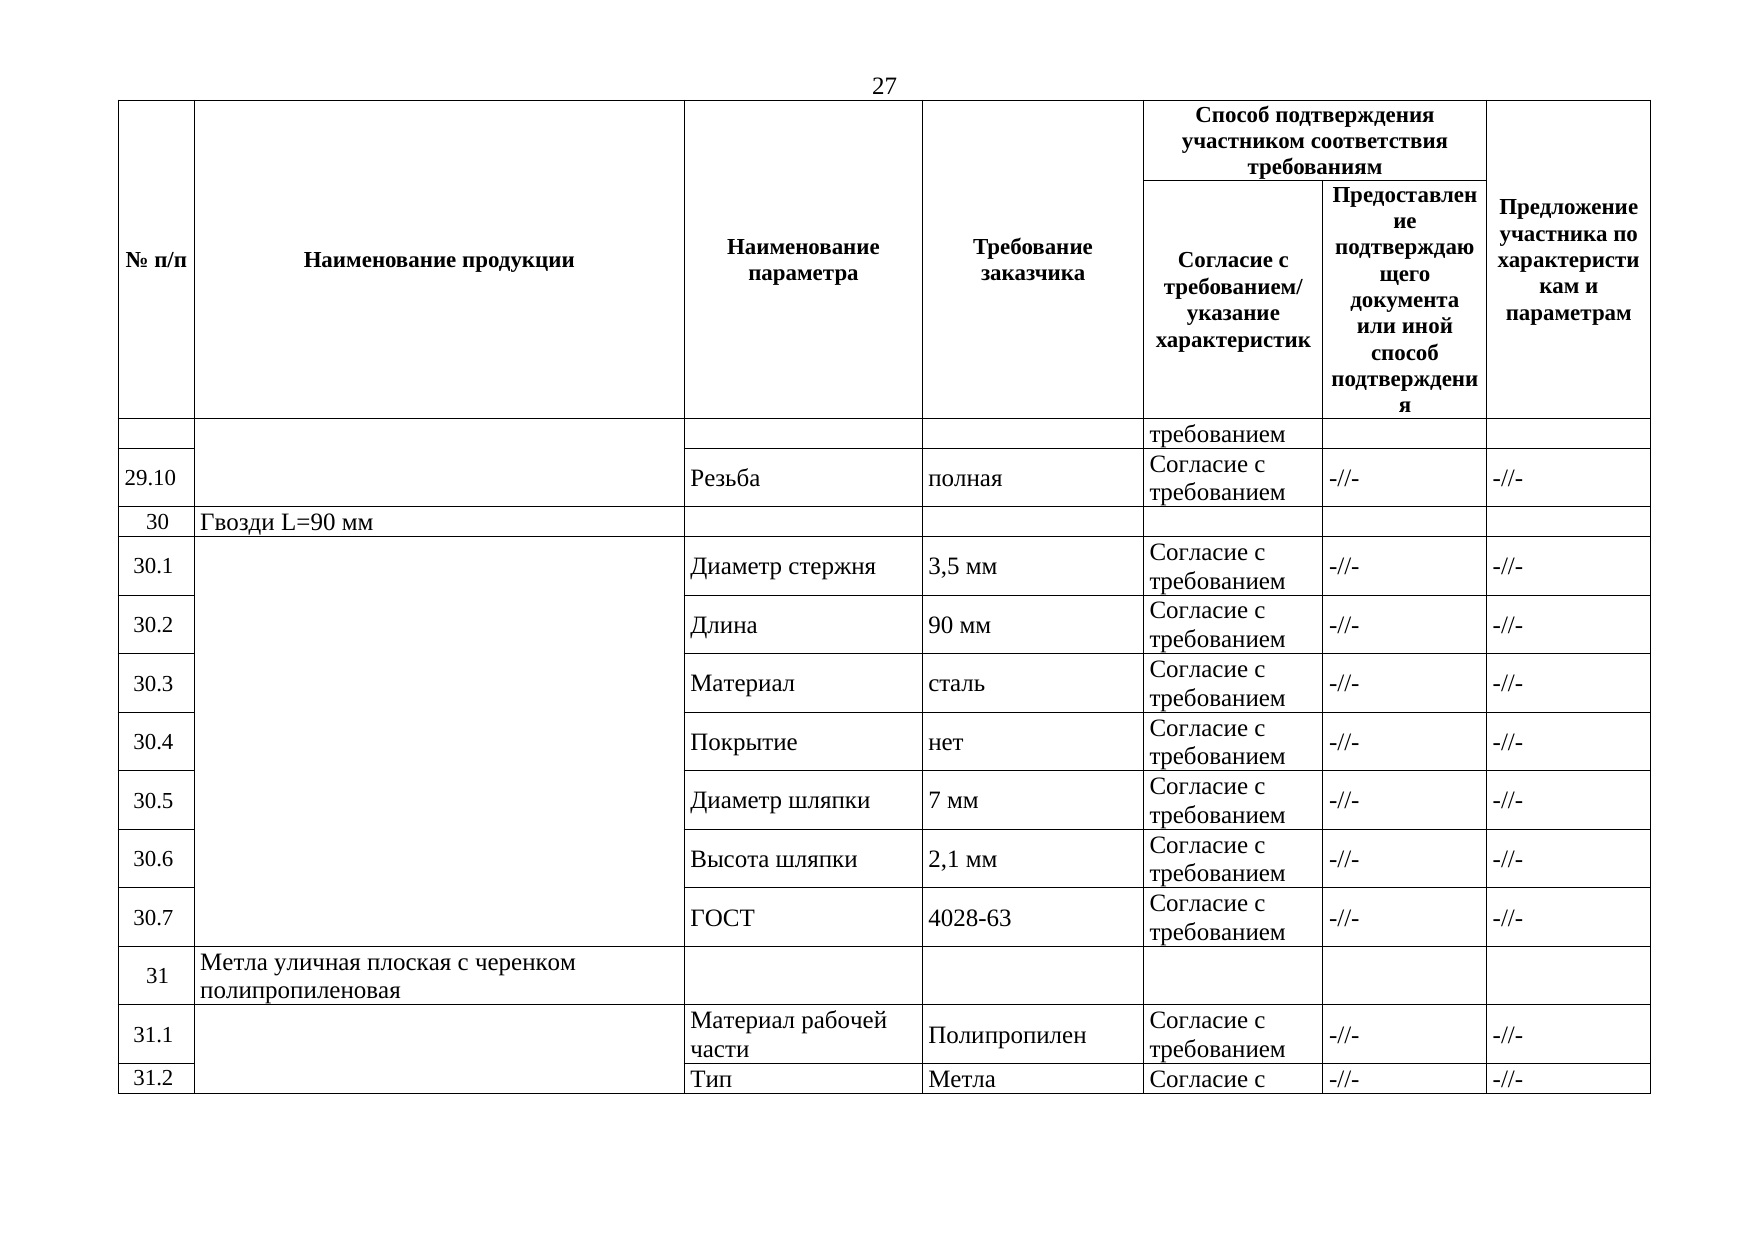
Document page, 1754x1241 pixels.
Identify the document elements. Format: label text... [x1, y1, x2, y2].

table_cell 2,1 мм [923, 830, 1143, 887]
table_cell Гвозди L=90 мм [195, 507, 684, 536]
table_cell Метла [923, 1064, 1143, 1093]
table_cell Материал рабочей части [685, 1005, 922, 1063]
table_header № п/п [119, 101, 194, 418]
table_cell [119, 771, 194, 829]
table_cell ГОСТ [685, 888, 922, 946]
table_cell -//- [1323, 771, 1486, 829]
table_cell [923, 507, 1143, 536]
table_cell Диаметр шляпки [685, 771, 922, 829]
table_cell -//- [1487, 537, 1650, 594]
table_cell [119, 537, 194, 594]
table_cell -//- [1487, 654, 1650, 712]
table_cell [119, 596, 194, 653]
table_cell -//- [1323, 1064, 1486, 1093]
table_header Способ подтверждения участником соответствия требованиям [1144, 101, 1486, 180]
table_cell [1487, 507, 1650, 536]
table_cell [119, 1064, 194, 1093]
table_cell [923, 947, 1143, 1004]
table_cell [1144, 507, 1322, 536]
table_cell Предоставление подтверждающего документа или иной способ подтверждения [1323, 181, 1486, 418]
table_cell Согласие с [1144, 1064, 1322, 1093]
table_cell -//- [1487, 830, 1650, 887]
table_cell -//- [1487, 771, 1650, 829]
table_cell [119, 507, 194, 536]
table_cell -//- [1323, 449, 1486, 506]
table_cell 90 мм [923, 596, 1143, 653]
table_cell [119, 419, 194, 448]
table_cell [1144, 947, 1322, 1004]
table_cell [119, 1005, 194, 1063]
table_header Наименование параметра [685, 101, 922, 418]
table_cell [1323, 947, 1486, 1004]
table_cell -//- [1323, 713, 1486, 770]
table_cell Согласие с требованием [1144, 888, 1322, 946]
table_header Предложение участника по характеристикам и параметрам [1487, 101, 1650, 418]
table_cell -//- [1323, 1005, 1486, 1063]
table_cell [1323, 419, 1486, 448]
table_cell [119, 713, 194, 770]
table_header Требование заказчика [923, 101, 1143, 418]
table_cell [119, 888, 194, 946]
table_cell -//- [1323, 654, 1486, 712]
table_cell Длина [685, 596, 922, 653]
table_cell сталь [923, 654, 1143, 712]
table_cell Метла уличная плоская с черенком полипропиленовая [195, 947, 684, 1004]
table_cell Согласие с требованием [1144, 713, 1322, 770]
table_cell Полипропилен [923, 1005, 1143, 1063]
table_cell -//- [1323, 830, 1486, 887]
table_header Наименование продукции [195, 101, 684, 418]
table_cell [685, 947, 922, 1004]
table_cell [1487, 947, 1650, 1004]
table_cell Покрытие [685, 713, 922, 770]
table_cell Резьба [685, 449, 922, 506]
table_cell [195, 537, 684, 946]
table_cell 4028-63 [923, 888, 1143, 946]
table_cell Диаметр стержня [685, 537, 922, 594]
table_cell Материал [685, 654, 922, 712]
table_cell Согласие с требованием [1144, 596, 1322, 653]
table_cell [119, 947, 194, 1004]
table_cell полная [923, 449, 1143, 506]
table_cell 7 мм [923, 771, 1143, 829]
table_cell Тип [685, 1064, 922, 1093]
table_cell Согласие с требованием [1144, 830, 1322, 887]
table_cell -//- [1487, 1005, 1650, 1063]
table_cell [119, 449, 194, 506]
table_cell Согласие с требованием [1144, 771, 1322, 829]
table_cell нет [923, 713, 1143, 770]
table_cell Согласие с требованием [1144, 537, 1322, 594]
table_cell [195, 1005, 684, 1093]
table_cell [1487, 419, 1650, 448]
table_cell [119, 654, 194, 712]
table_cell -//- [1487, 449, 1650, 506]
table_cell -//- [1323, 596, 1486, 653]
table_cell Согласие с требованием/ указание характеристик [1144, 181, 1322, 418]
table_cell Согласие с требованием [1144, 654, 1322, 712]
table_cell Согласие с требованием [1144, 449, 1322, 506]
table_cell 3,5 мм [923, 537, 1143, 594]
table_cell [1323, 507, 1486, 536]
table_cell -//- [1487, 713, 1650, 770]
table_cell [685, 419, 922, 448]
table_cell Высота шляпки [685, 830, 922, 887]
table_cell -//- [1487, 1064, 1650, 1093]
table_cell -//- [1487, 596, 1650, 653]
table_cell Согласие с требованием [1144, 1005, 1322, 1063]
table_cell [119, 830, 194, 887]
table_cell [685, 507, 922, 536]
table_cell -//- [1323, 888, 1486, 946]
table_cell требованием [1144, 419, 1322, 448]
table_cell -//- [1487, 888, 1650, 946]
table_cell -//- [1323, 537, 1486, 594]
table_cell [923, 419, 1143, 448]
